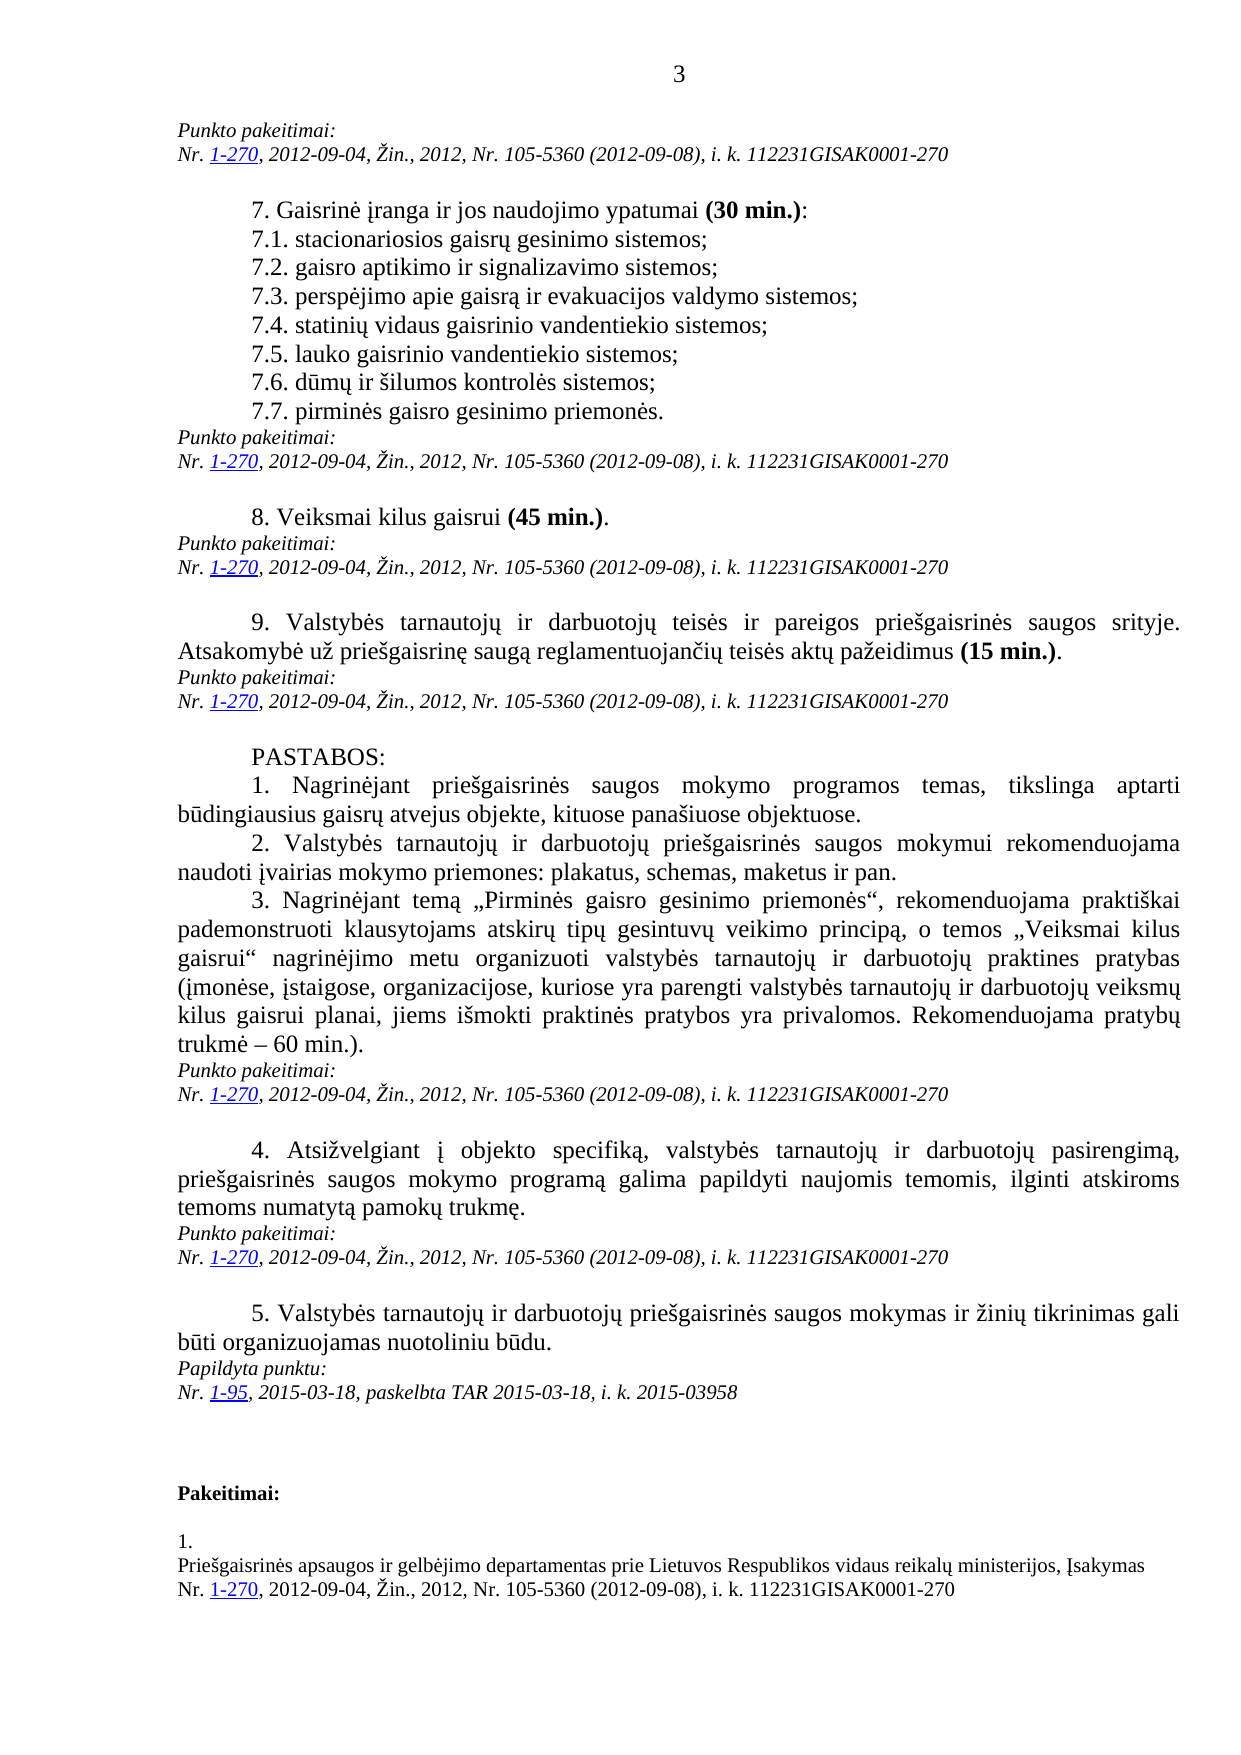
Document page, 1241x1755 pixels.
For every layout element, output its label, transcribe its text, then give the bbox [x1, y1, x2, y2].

text Nr. 1-270, 2012-09-04, Žin., 2012, Nr. 105-5360 (2012-09-08), i. k. 112231GISAK0001-270 [177, 449, 1181, 473]
text 3. Nagrinėjant temą „Pirminės gaisro gesinimo priemonės“, rekomenduojama praktiškai pademonstruoti klausytojams atskirų tipų gesintuvų veikimo principą, o temos „Veiksmai kilus gaisrui“ nagrinėjimo metu organizuoti valstybės tarnautojų ir darbuotojų praktines pratybas (įmonėse, įstaigose, organizacijose, kuriose yra parengti valstybės tarnautojų ir darbuotojų veiksmų kilus gaisrui planai, jiems išmokti praktinės pratybos yra privalomos. Rekomenduojama pratybų trukmė – 60 min.). [177, 886, 1181, 1058]
text Nr. 1-270, 2012-09-04, Žin., 2012, Nr. 105-5360 (2012-09-08), i. k. 112231GISAK0001-270 [177, 1577, 1181, 1601]
text Nr. 1-270, 2012-09-04, Žin., 2012, Nr. 105-5360 (2012-09-08), i. k. 112231GISAK0001-270 [177, 689, 1181, 713]
text 7.2. gaisro aptikimo ir signalizavimo sistemos; [177, 252, 1181, 281]
text Punkto pakeitimai: [177, 531, 1181, 555]
text 5. Valstybės tarnautojų ir darbuotojų priešgaisrinės saugos mokymas ir žinių tikrinimas gali būti organizuojamas nuotoliniu būdu. [177, 1298, 1181, 1356]
text 7.6. dūmų ir šilumos kontrolės sistemos; [177, 367, 1181, 396]
text Priešgaisrinės apsaugos ir gelbėjimo departamentas prie Lietuvos Respublikos vidaus reikalų ministerijos, Įsakymas [177, 1553, 1181, 1577]
text Nr. 1-270, 2012-09-04, Žin., 2012, Nr. 105-5360 (2012-09-08), i. k. 112231GISAK0001-270 [177, 1245, 1181, 1269]
text 2. Valstybės tarnautojų ir darbuotojų priešgaisrinės saugos mokymui rekomenduojama naudoti įvairias mokymo priemones: plakatus, schemas, maketus ir pan. [177, 828, 1181, 886]
text Punkto pakeitimai: [177, 665, 1181, 689]
text Punkto pakeitimai: [177, 425, 1181, 449]
text Punkto pakeitimai: [177, 1058, 1181, 1082]
text 7.7. pirminės gaisro gesinimo priemonės. [177, 396, 1181, 425]
text Punkto pakeitimai: [177, 1221, 1181, 1245]
text Nr. 1-95, 2015-03-18, paskelbta TAR 2015-03-18, i. k. 2015-03958 [177, 1380, 1181, 1404]
text 1. Nagrinėjant priešgaisrinės saugos mokymo programos temas, tikslinga aptarti būdingiausius gaisrų atvejus objekte, kituose panašiuose objektuose. [177, 771, 1181, 828]
text 9. Valstybės tarnautojų ir darbuotojų teisės ir pareigos priešgaisrinės saugos srityje. Atsakomybė už priešgaisrinę saugą reglamentuojančių teisės aktų pažeidimus (15 min.). [177, 607, 1181, 665]
text Punkto pakeitimai: [177, 118, 1181, 142]
text 7. Gaisrinė įranga ir jos naudojimo ypatumai (30 min.): [177, 195, 1181, 224]
text 8. Veiksmai kilus gaisrui (45 min.). [177, 502, 1181, 531]
text PASTABOS: [177, 742, 1181, 771]
text Nr. 1-270, 2012-09-04, Žin., 2012, Nr. 105-5360 (2012-09-08), i. k. 112231GISAK0001-270 [177, 142, 1181, 166]
text 4. Atsižvelgiant į objekto specifiką, valstybės tarnautojų ir darbuotojų pasirengimą, priešgaisrinės saugos mokymo programą galima papildyti naujomis temomis, ilginti atskiroms temoms numatytą pamokų trukmę. [177, 1135, 1181, 1221]
text 7.4. statinių vidaus gaisrinio vandentiekio sistemos; [177, 310, 1181, 339]
text Papildyta punktu: [177, 1356, 1181, 1380]
text 7.5. lauko gaisrinio vandentiekio sistemos; [177, 339, 1181, 367]
text 7.3. perspėjimo apie gaisrą ir evakuacijos valdymo sistemos; [177, 281, 1181, 310]
text Pakeitimai: [177, 1481, 1181, 1505]
text 7.1. stacionariosios gaisrų gesinimo sistemos; [177, 224, 1181, 252]
text 1. [177, 1529, 1181, 1553]
text Nr. 1-270, 2012-09-04, Žin., 2012, Nr. 105-5360 (2012-09-08), i. k. 112231GISAK0001-270 [177, 555, 1181, 579]
text Nr. 1-270, 2012-09-04, Žin., 2012, Nr. 105-5360 (2012-09-08), i. k. 112231GISAK0001-270 [177, 1082, 1181, 1106]
